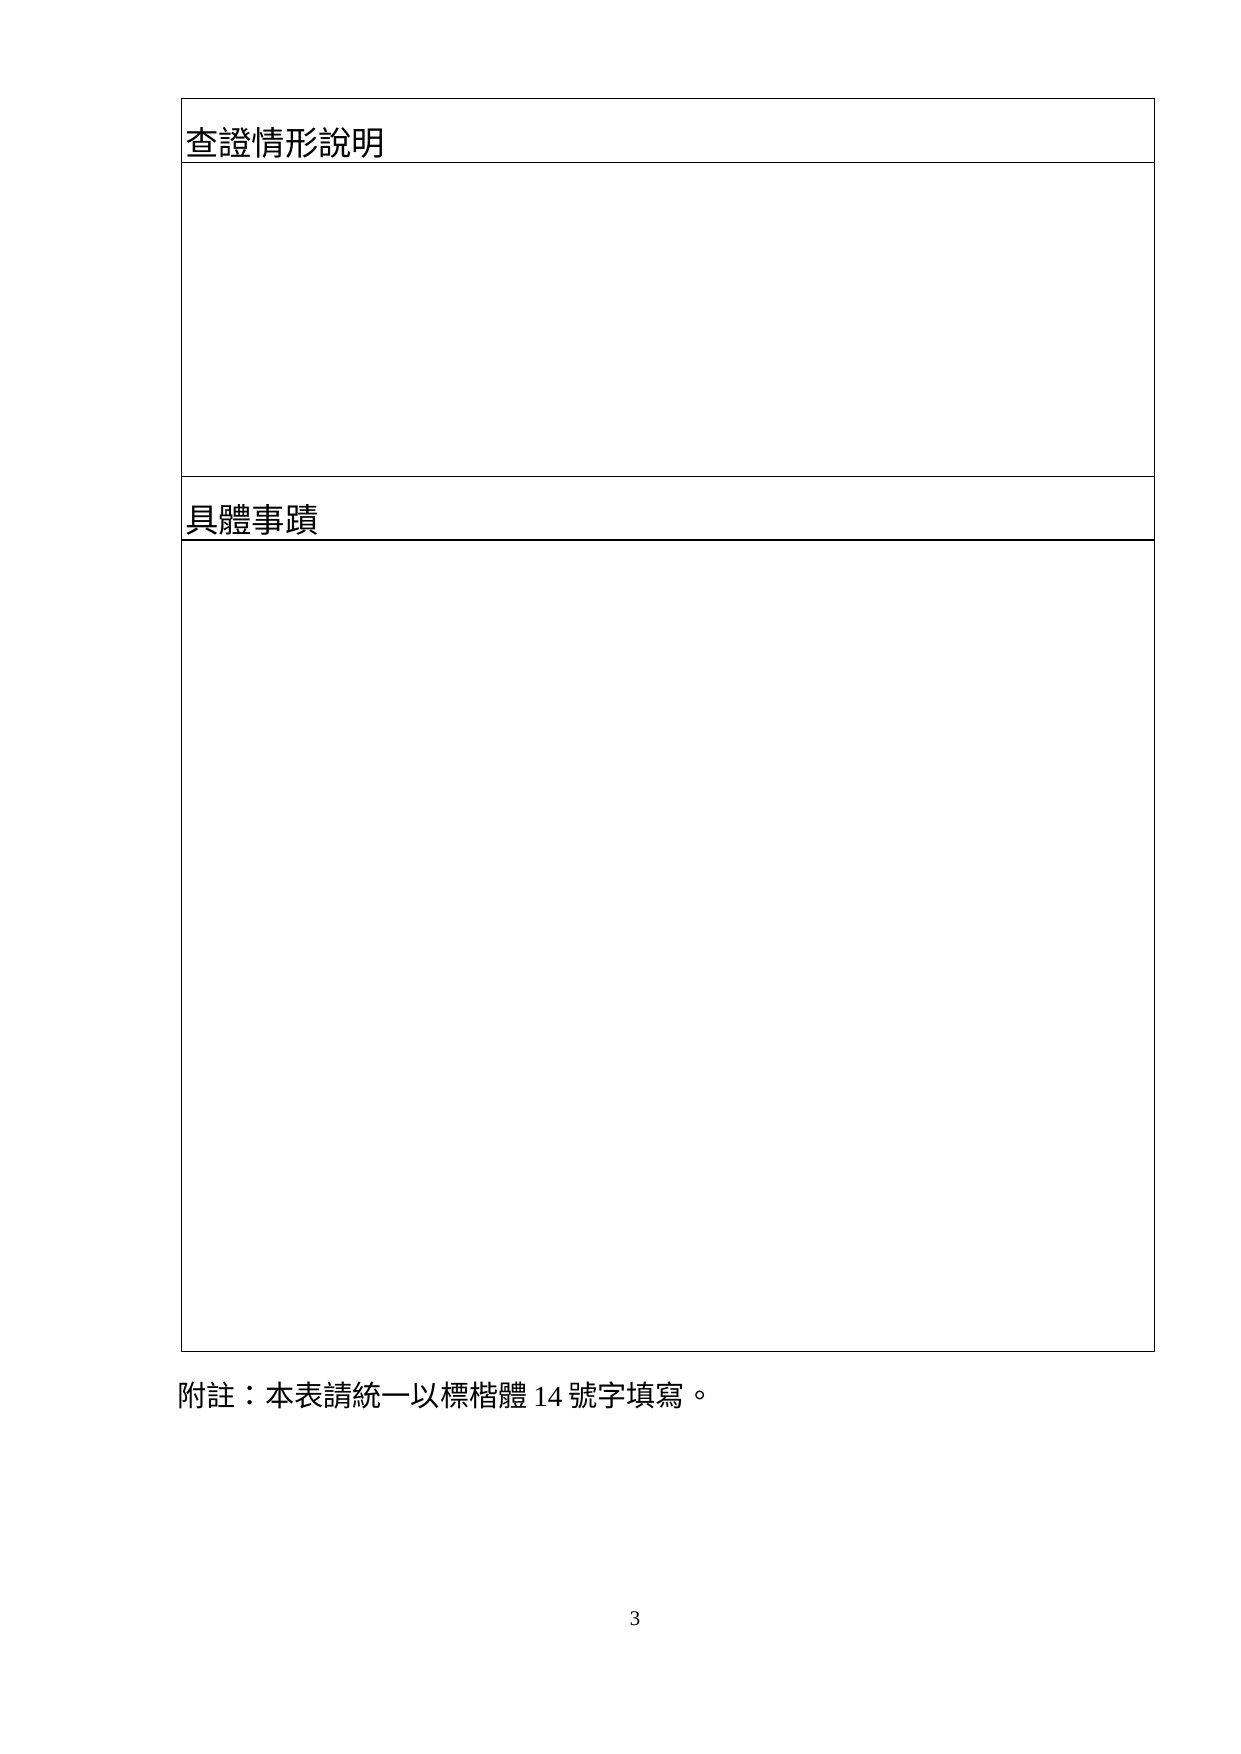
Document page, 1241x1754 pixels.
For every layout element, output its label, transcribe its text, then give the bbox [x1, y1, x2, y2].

table_cell [177, 98, 181, 161]
table_cell [177, 539, 181, 1351]
text 附註：本表請統一以標楷體14號字填寫。 [177, 1352, 1092, 1414]
table_cell [182, 163, 1154, 476]
table_cell [177, 161, 181, 476]
table_cell [182, 541, 1154, 1351]
table_cell [177, 476, 181, 539]
table_cell 查證情形說明 [182, 99, 1154, 161]
table_cell 具體事蹟 [182, 477, 1154, 539]
